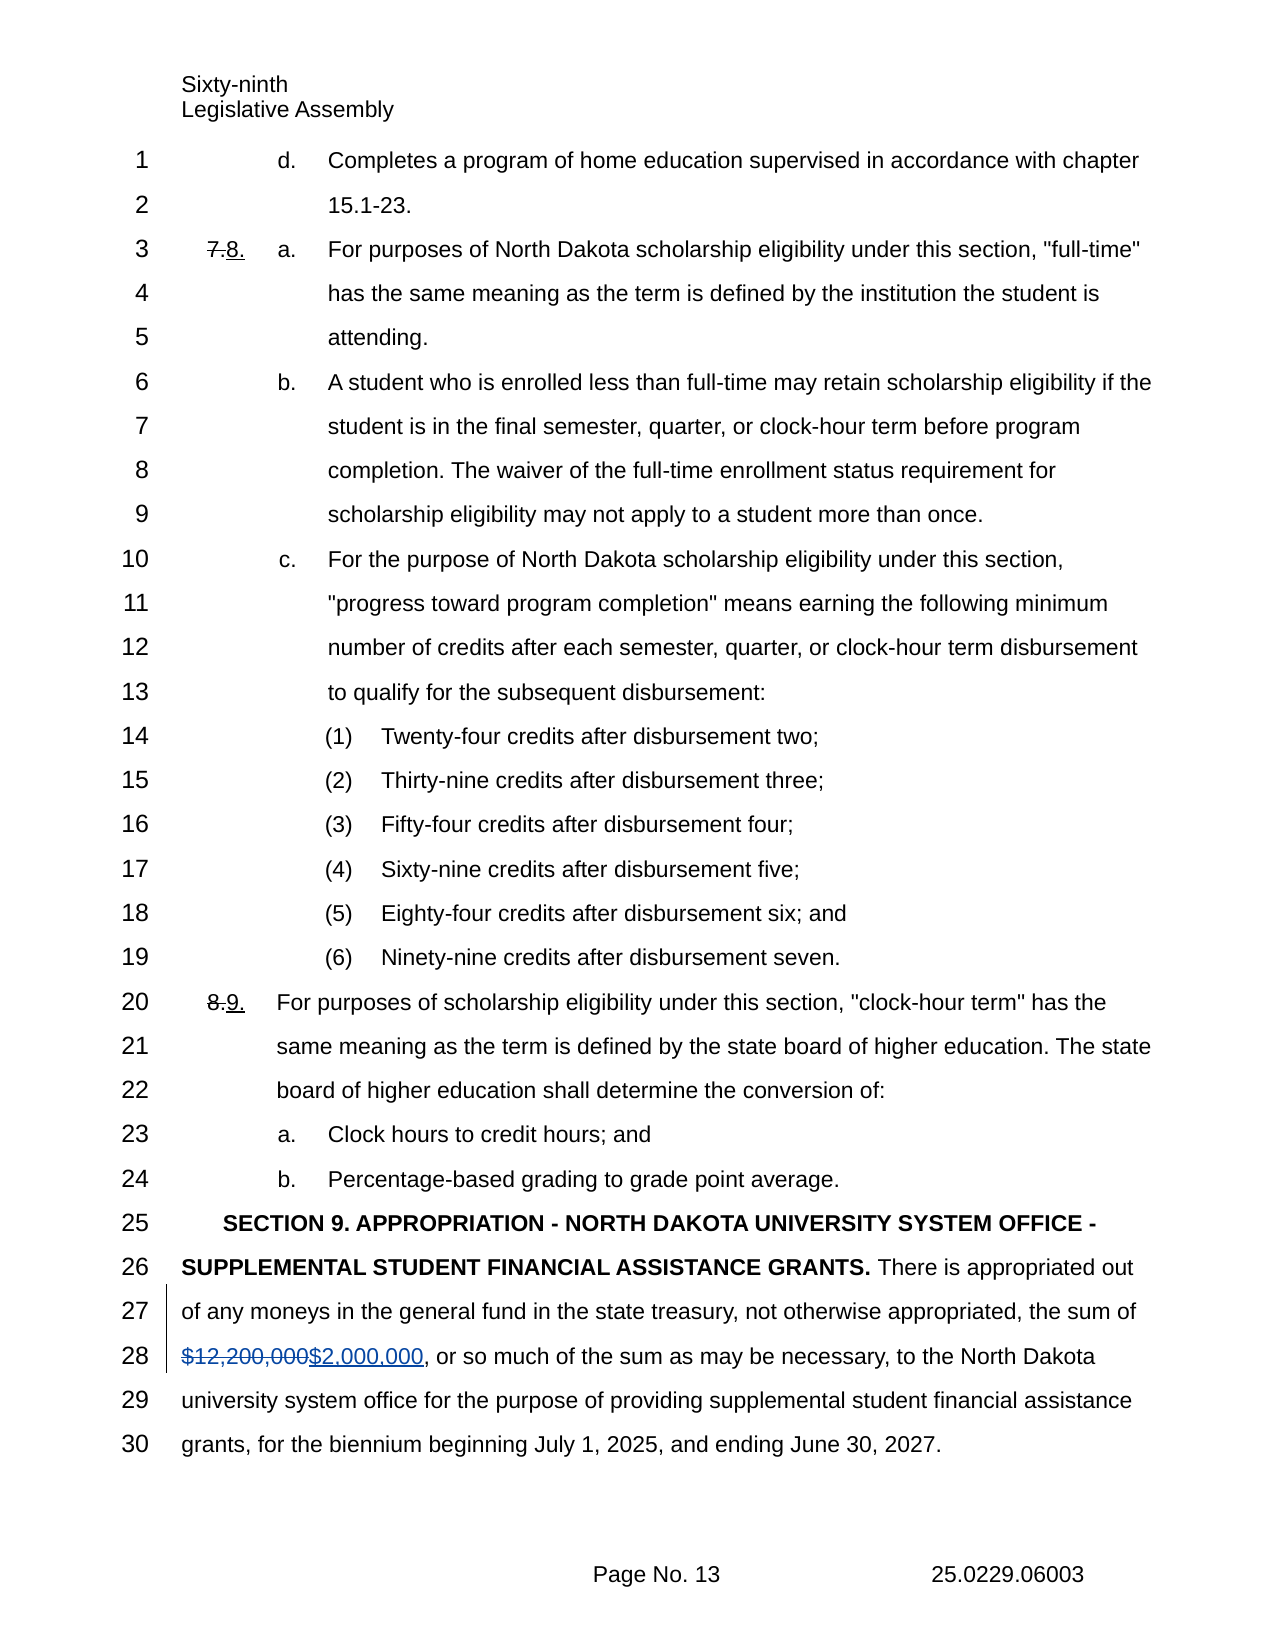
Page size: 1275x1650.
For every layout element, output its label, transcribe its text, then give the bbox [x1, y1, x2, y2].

text 8.9. For purposes of scholarship eligibility under this section, "clock‑hour term" has the same meaning as the term is defined by the state board of higher education. The state board of higher education shall determine the conversion of: [181, 974, 1154, 1107]
text (2) Thirty‑nine credits after disbursement three; [181, 753, 1154, 797]
text (5) Eighty‑four credits after disbursement six; and [181, 886, 1154, 930]
text SECTION 9. APPROPRIATION - NORTH DAKOTA UNIVERSITY SYSTEM OFFICE - SUPPLEMENTAL STUDENT FINANCIAL ASSISTANCE GRANTS. There is appropriated out of any moneys in the general fund in the state treasury, not otherwise appropriated, the sum of $2,000,000, or so much of the sum as may be necessary, to the North Dakota university system office for the purpose of providing supplemental student financial assistance grants, for the biennium beginning July 1, 2025, and ending June 30, 2027. [181, 1196, 1154, 1461]
text (1) Twenty‑four credits after disbursement two; [181, 709, 1154, 753]
text 7.8. a. For purposes of North Dakota scholarship eligibility under this section, "full‑time" has the same meaning as the term is defined by the institution the student is attending. [181, 222, 1154, 355]
text c. For the purpose of North Dakota scholarship eligibility under this section, "progress toward program completion" means earning the following minimum number of credits after each semester, quarter, or clock-hour term disbursement to qualify for the subsequent disbursement: [181, 532, 1154, 709]
text a. Clock hours to credit hours; and [181, 1107, 1154, 1152]
text d. Completes a program of home education supervised in accordance with chapter 15.1‑23. [181, 133, 1154, 222]
text (6) Ninety‑nine credits after disbursement seven. [181, 930, 1154, 974]
text (4) Sixty‑nine credits after disbursement five; [181, 842, 1154, 886]
text b. A student who is enrolled less than full‑time may retain scholarship eligibility if the student is in the final semester, quarter, or clock-hour term before program completion. The waiver of the full‑time enrollment status requirement for scholarship eligibility may not apply to a student more than once. [181, 355, 1154, 532]
text b. Percentage‑based grading to grade point average. [181, 1152, 1154, 1196]
text (3) Fifty‑four credits after disbursement four; [181, 797, 1154, 842]
